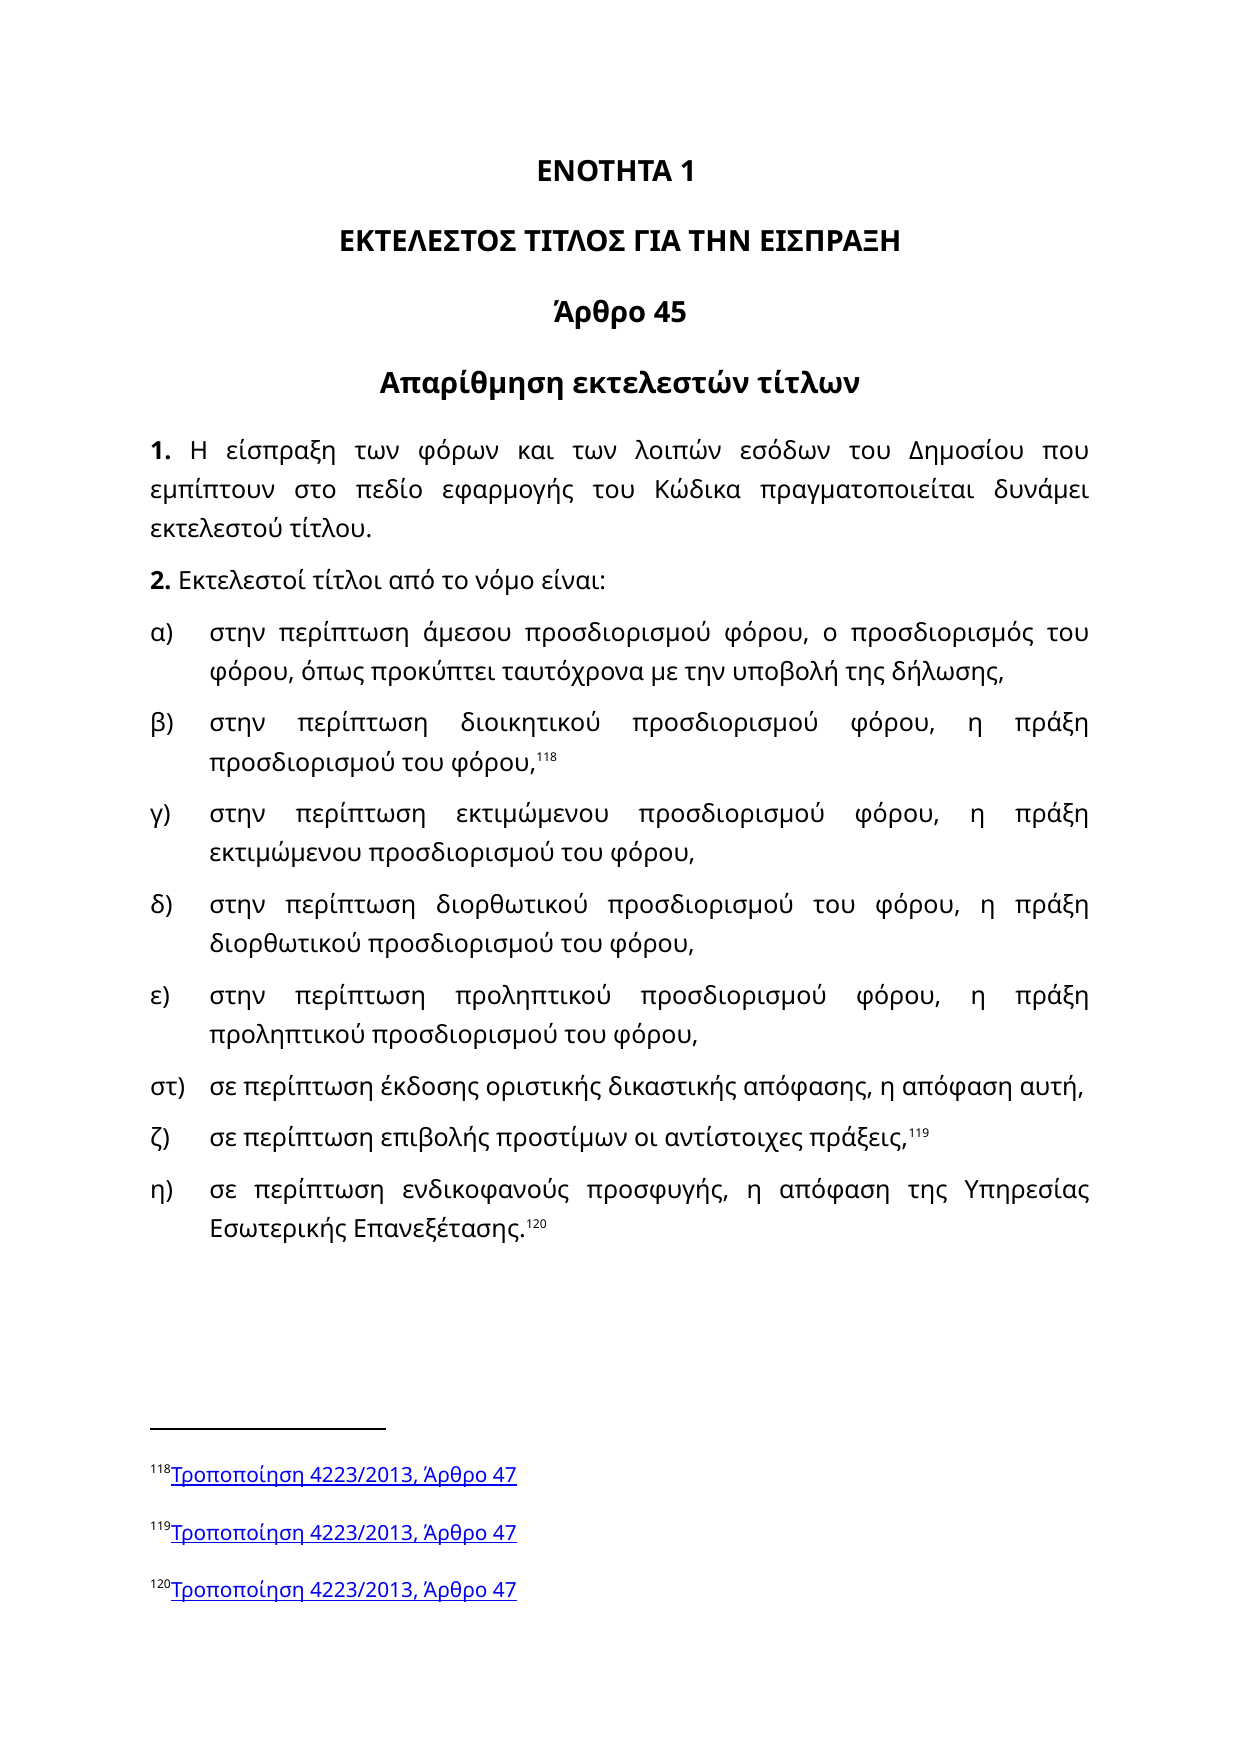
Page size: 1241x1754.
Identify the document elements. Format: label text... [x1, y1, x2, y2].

list γ) στην περίπτωση εκτιμώμενου προσδιορισμού φόρου, η πράξη εκτιμώμενου προσδιορισμού του φόρου, [150, 796, 1090, 869]
text 2. Εκτελεστοί τίτλοι από το νόμο είναι: [150, 562, 1090, 597]
text Τροποποίηση 4223/2013, Άρθρο 47 [150, 1460, 1090, 1489]
list η) σε περίπτωση ενδικοφανούς προσφυγής, η απόφαση της Υπηρεσίας Εσωτερικής Επανεξέτασης. [150, 1172, 1090, 1245]
subtitle ΕΝΟΤΗΤΑ 1 [150, 150, 1090, 190]
list β) στην περίπτωση διοικητικού προσδιορισμού φόρου, η πράξη προσδιορισμού του φόρου, [150, 705, 1090, 778]
text Τροποποίηση 4223/2013, Άρθρο 47 [150, 1576, 1090, 1604]
subtitle ΕΚΤΕΛΕΣΤΟΣ ΤΙΤΛΟΣ ΓΙΑ ΤΗΝ ΕΙΣΠΡΑΞΗ [150, 221, 1090, 260]
list α) στην περίπτωση άμεσου προσδιορισμού φόρου, ο προσδιορισμός του φόρου, όπως προκύπτει ταυτόχρονα με την υποβολή της δήλωσης, [150, 614, 1090, 687]
text Τροποποίηση 4223/2013, Άρθρο 47 [150, 1518, 1090, 1546]
text 1. Η είσπραξη των φόρων και των λοιπών εσόδων του Δημοσίου που εμπίπτουν στο πεδίο εφαρμογής του Κώδικα πραγματοποιείται δυνάμει εκτελεστού τίτλου. [150, 432, 1090, 545]
list δ) στην περίπτωση διορθωτικού προσδιορισμού του φόρου, η πράξη διορθωτικού προσδιορισμού του φόρου, [150, 887, 1090, 960]
list ε) στην περίπτωση προληπτικού προσδιορισμού φόρου, η πράξη προληπτικού προσδιορισμού του φόρου, [150, 977, 1090, 1051]
list ζ) σε περίπτωση επιβολής προστίμων οι αντίστοιχες πράξεις, [150, 1120, 1090, 1154]
list στ) σε περίπτωση έκδοσης οριστικής δικαστικής απόφασης, η απόφαση αυτή, [150, 1068, 1090, 1102]
subtitle Απαρίθμηση εκτελεστών τίτλων [150, 362, 1090, 402]
subtitle Άρθρο 45 [150, 291, 1090, 331]
